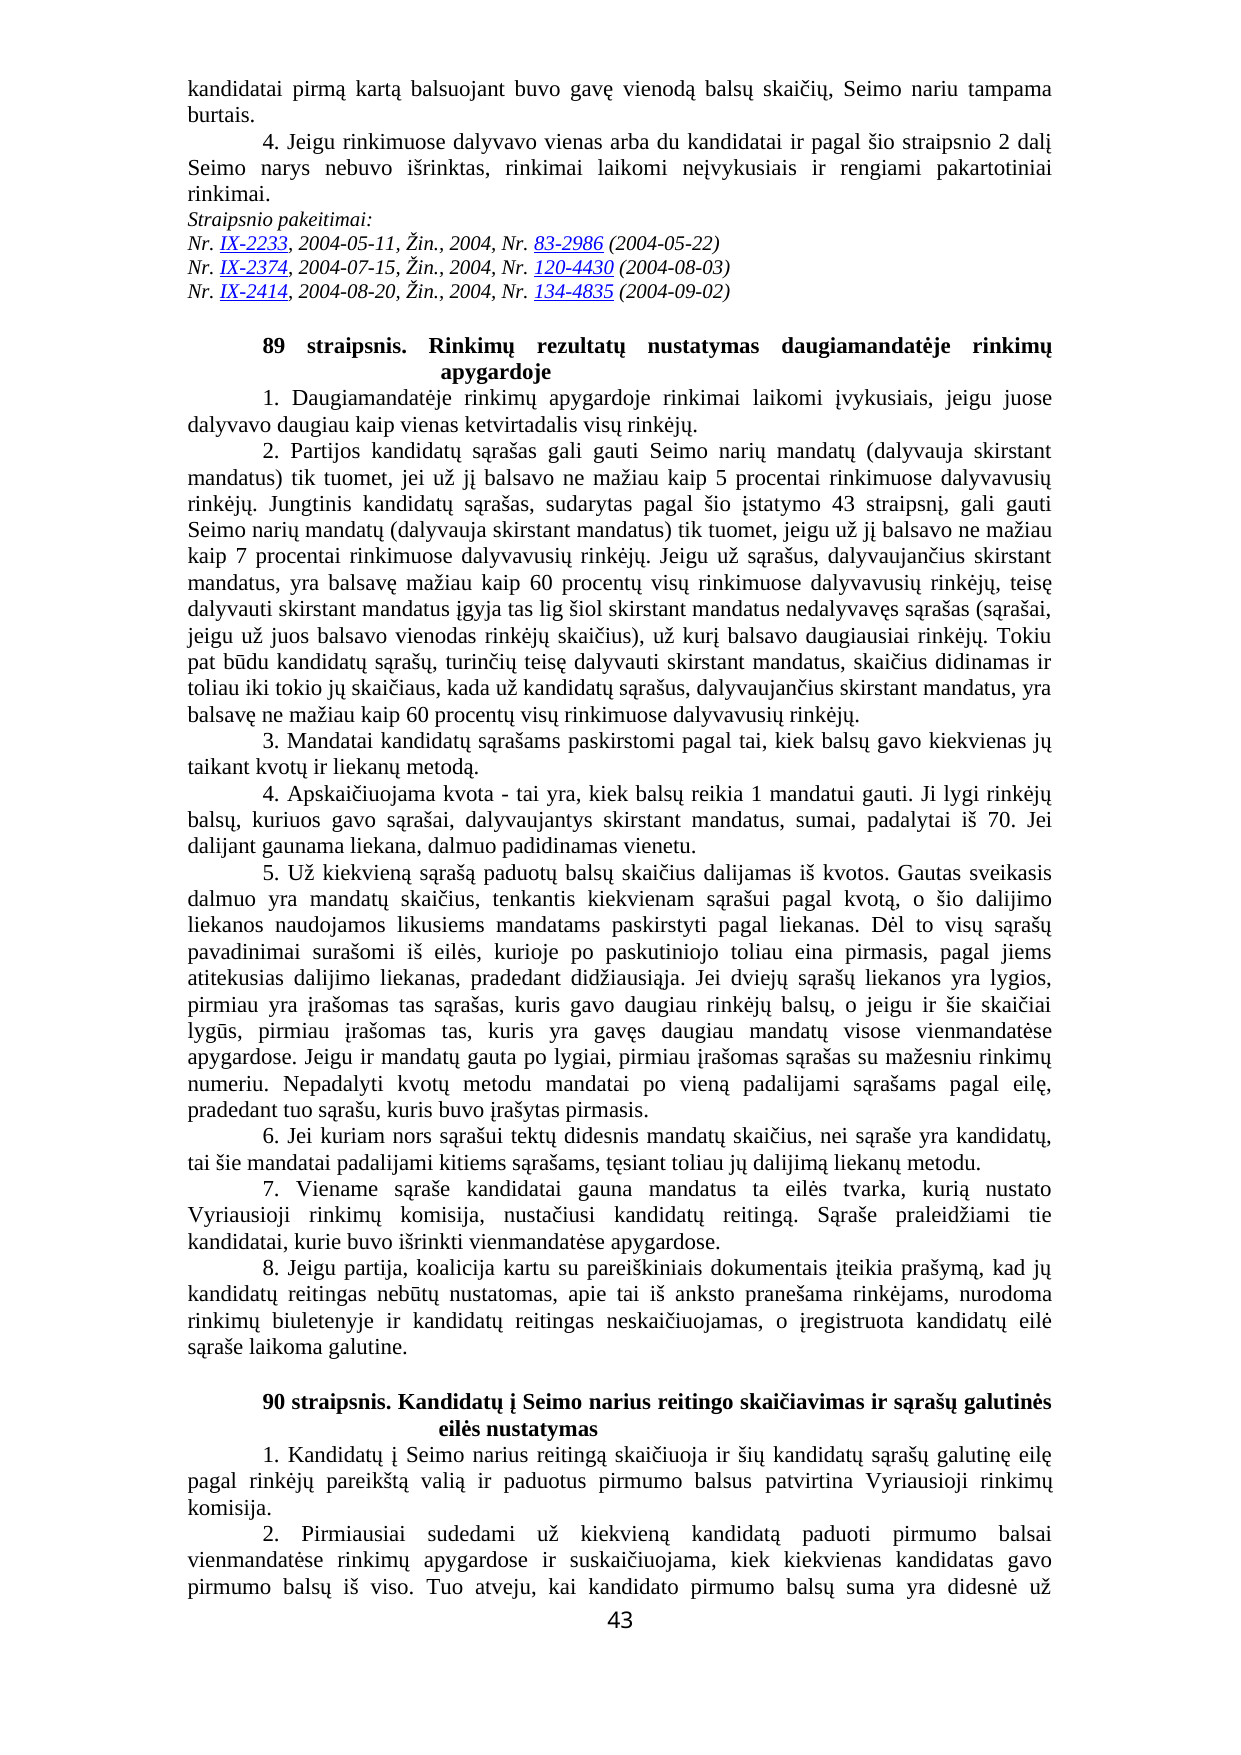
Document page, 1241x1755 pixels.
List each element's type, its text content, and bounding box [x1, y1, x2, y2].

text 90 straipsnis. Kandidatų į Seimo narius reitingo skaičiavimas ir sąrašų galutinės eilės nustatymas [262, 1388, 1053, 1441]
text 89 straipsnis. Rinkimų rezultatų nustatymas daugiamandatėje rinkimų apygardoje [262, 332, 1053, 384]
text Nr. IX-2374, 2004-07-15, Žin., 2004, Nr. 120-4430 (2004-08-03) [187, 255, 1053, 279]
text 6. Jei kuriam nors sąrašui tektų didesnis mandatų skaičius, nei sąraše yra kandidatų, tai šie mandatai padalijami kitiems sąrašams, tęsiant toliau jų dalijimą liekanų metodu. [187, 1122, 1053, 1175]
text 4. Jeigu rinkimuose dalyvavo vienas arba du kandidatai ir pagal šio straipsnio 2 dalį Seimo narys nebuvo išrinktas, rinkimai laikomi neįvykusiais ir rengiami pakartotiniai rinkimai. [187, 128, 1053, 207]
text 2. Partijos kandidatų sąrašas gali gauti Seimo narių mandatų (dalyvauja skirstant mandatus) tik tuomet, jei už jį balsavo ne mažiau kaip 5 procentai rinkimuose dalyvavusių rinkėjų. Jungtinis kandidatų sąrašas, sudarytas pagal šio įstatymo 43 straipsnį, gali gauti Seimo narių mandatų (dalyvauja skirstant mandatus) tik tuomet, jeigu už jį balsavo ne mažiau kaip 7 procentai rinkimuose dalyvavusių rinkėjų. Jeigu už sąrašus, dalyvaujančius skirstant mandatus, yra balsavę mažiau kaip 60 procentų visų rinkimuose dalyvavusių rinkėjų, teisę dalyvauti skirstant mandatus įgyja tas lig šiol skirstant mandatus nedalyvavęs sąrašas (sąrašai, jeigu už juos balsavo vienodas rinkėjų skaičius), už kurį balsavo daugiausiai rinkėjų. Tokiu pat būdu kandidatų sąrašų, turinčių teisę dalyvauti skirstant mandatus, skaičius didinamas ir toliau iki tokio jų skaičiaus, kada už kandidatų sąrašus, dalyvaujančius skirstant mandatus, yra balsavę ne mažiau kaip 60 procentų visų rinkimuose dalyvavusių rinkėjų. [187, 437, 1053, 727]
text 4. Apskaičiuojama kvota - tai yra, kiek balsų reikia 1 mandatui gauti. Ji lygi rinkėjų balsų, kuriuos gavo sąrašai, dalyvaujantys skirstant mandatus, sumai, padalytai iš 70. Jei dalijant gaunama liekana, dalmuo padidinamas vienetu. [187, 780, 1053, 859]
text Straipsnio pakeitimai: [187, 207, 1053, 231]
text kandidatai pirmą kartą balsuojant buvo gavę vienodą balsų skaičių, Seimo nariu tampama burtais. [187, 75, 1053, 128]
text 2. Pirmiausiai sudedami už kiekvieną kandidatą paduoti pirmumo balsai vienmandatėse rinkimų apygardose ir suskaičiuojama, kiek kiekvienas kandidatas gavo pirmumo balsų iš viso. Tuo atveju, kai kandidato pirmumo balsų suma yra didesnė už [187, 1520, 1053, 1599]
text 3. Mandatai kandidatų sąrašams paskirstomi pagal tai, kiek balsų gavo kiekvienas jų taikant kvotų ir liekanų metodą. [187, 727, 1053, 780]
text 1. Kandidatų į Seimo narius reitingą skaičiuoja ir šių kandidatų sąrašų galutinę eilę pagal rinkėjų pareikštą valią ir paduotus pirmumo balsus patvirtina Vyriausioji rinkimų komisija. [187, 1441, 1053, 1520]
text 8. Jeigu partija, koalicija kartu su pareiškiniais dokumentais įteikia prašymą, kad jų kandidatų reitingas nebūtų nustatomas, apie tai iš anksto pranešama rinkėjams, nurodoma rinkimų biuletenyje ir kandidatų reitingas neskaičiuojamas, o įregistruota kandidatų eilė sąraše laikoma galutine. [187, 1254, 1053, 1359]
text Nr. IX-2233, 2004-05-11, Žin., 2004, Nr. 83-2986 (2004-05-22) [187, 231, 1053, 255]
text 1. Daugiamandatėje rinkimų apygardoje rinkimai laikomi įvykusiais, jeigu juose dalyvavo daugiau kaip vienas ketvirtadalis visų rinkėjų. [187, 384, 1053, 437]
text 7. Viename sąraše kandidatai gauna mandatus ta eilės tvarka, kurią nustato Vyriausioji rinkimų komisija, nustačiusi kandidatų reitingą. Sąraše praleidžiami tie kandidatai, kurie buvo išrinkti vienmandatėse apygardose. [187, 1175, 1053, 1254]
text 5. Už kiekvieną sąrašą paduotų balsų skaičius dalijamas iš kvotos. Gautas sveikasis dalmuo yra mandatų skaičius, tenkantis kiekvienam sąrašui pagal kvotą, o šio dalijimo liekanos naudojamos likusiems mandatams paskirstyti pagal liekanas. Dėl to visų sąrašų pavadinimai surašomi iš eilės, kurioje po paskutiniojo toliau eina pirmasis, pagal jiems atitekusias dalijimo liekanas, pradedant didžiausiąja. Jei dviejų sąrašų liekanos yra lygios, pirmiau yra įrašomas tas sąrašas, kuris gavo daugiau rinkėjų balsų, o jeigu ir šie skaičiai lygūs, pirmiau įrašomas tas, kuris yra gavęs daugiau mandatų visose vienmandatėse apygardose. Jeigu ir mandatų gauta po lygiai, pirmiau įrašomas sąrašas su mažesniu rinkimų numeriu. Nepadalyti kvotų metodu mandatai po vieną padalijami sąrašams pagal eilę, pradedant tuo sąrašu, kuris buvo įrašytas pirmasis. [187, 859, 1053, 1122]
text Nr. IX-2414, 2004-08-20, Žin., 2004, Nr. 134-4835 (2004-09-02) [187, 279, 1053, 303]
